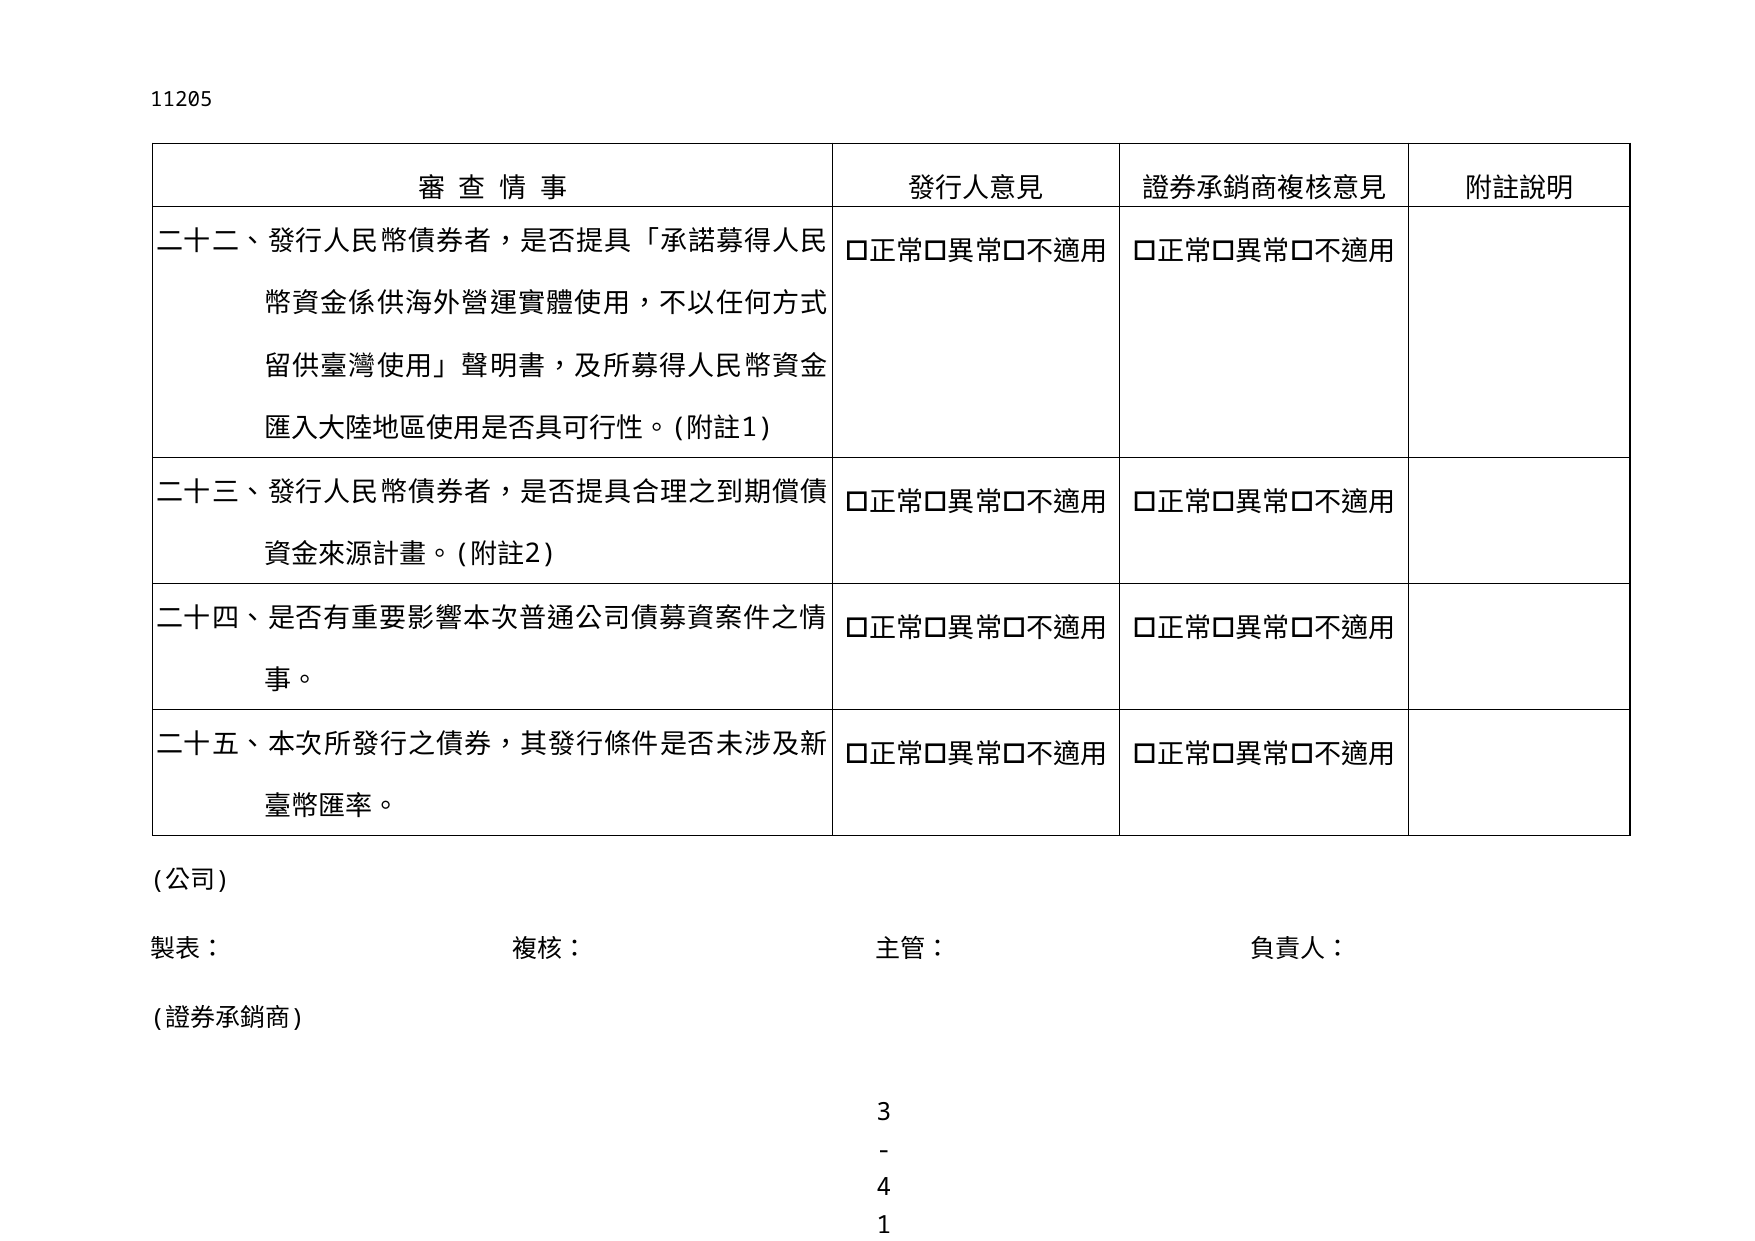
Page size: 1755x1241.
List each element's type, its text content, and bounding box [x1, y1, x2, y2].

table_cell 正常異常不適用 [833, 584, 1119, 709]
table_cell 正常異常不適用 [833, 207, 1119, 457]
table_cell [1409, 207, 1629, 457]
text (公司) [150, 836, 1604, 899]
table_cell [1409, 584, 1629, 709]
table_cell 正常異常不適用 [1120, 458, 1408, 583]
table_cell 二十五、本次所發行之債券，其發行條件是否未涉及新臺幣匯率。 [153, 710, 832, 835]
table_header 證券承銷商複核意見 [1120, 144, 1408, 206]
table_cell 正常異常不適用 [833, 458, 1119, 583]
table_cell 正常異常不適用 [1120, 207, 1408, 457]
table_cell 正常異常不適用 [1120, 710, 1408, 835]
text (證券承銷商) [150, 974, 1604, 1036]
table_cell [1409, 710, 1629, 835]
table_cell 二十四、是否有重要影響本次普通公司債募資案件之情事。 [153, 584, 832, 709]
table_cell 正常異常不適用 [833, 710, 1119, 835]
table_cell 二十三、發行人民幣債券者，是否提具合理之到期償債資金來源計畫。(附註2) [153, 458, 832, 583]
table_cell 二十二、發行人民幣債券者，是否提具「承諾募得人民幣資金係供海外營運實體使用，不以任何方式留供臺灣使用」聲明書，及所募得人民幣資金匯入大陸地區使用是否具可行性。(附註1) [153, 207, 832, 457]
text 製表： 複核： 主管： 負責人： [150, 905, 1604, 967]
table_cell [1409, 458, 1629, 583]
table_header 附註說明 [1409, 144, 1629, 206]
table_cell 正常異常不適用 [1120, 584, 1408, 709]
table_header 審 查 情 事 [153, 144, 832, 206]
table_header 發行人意見 [833, 144, 1119, 206]
